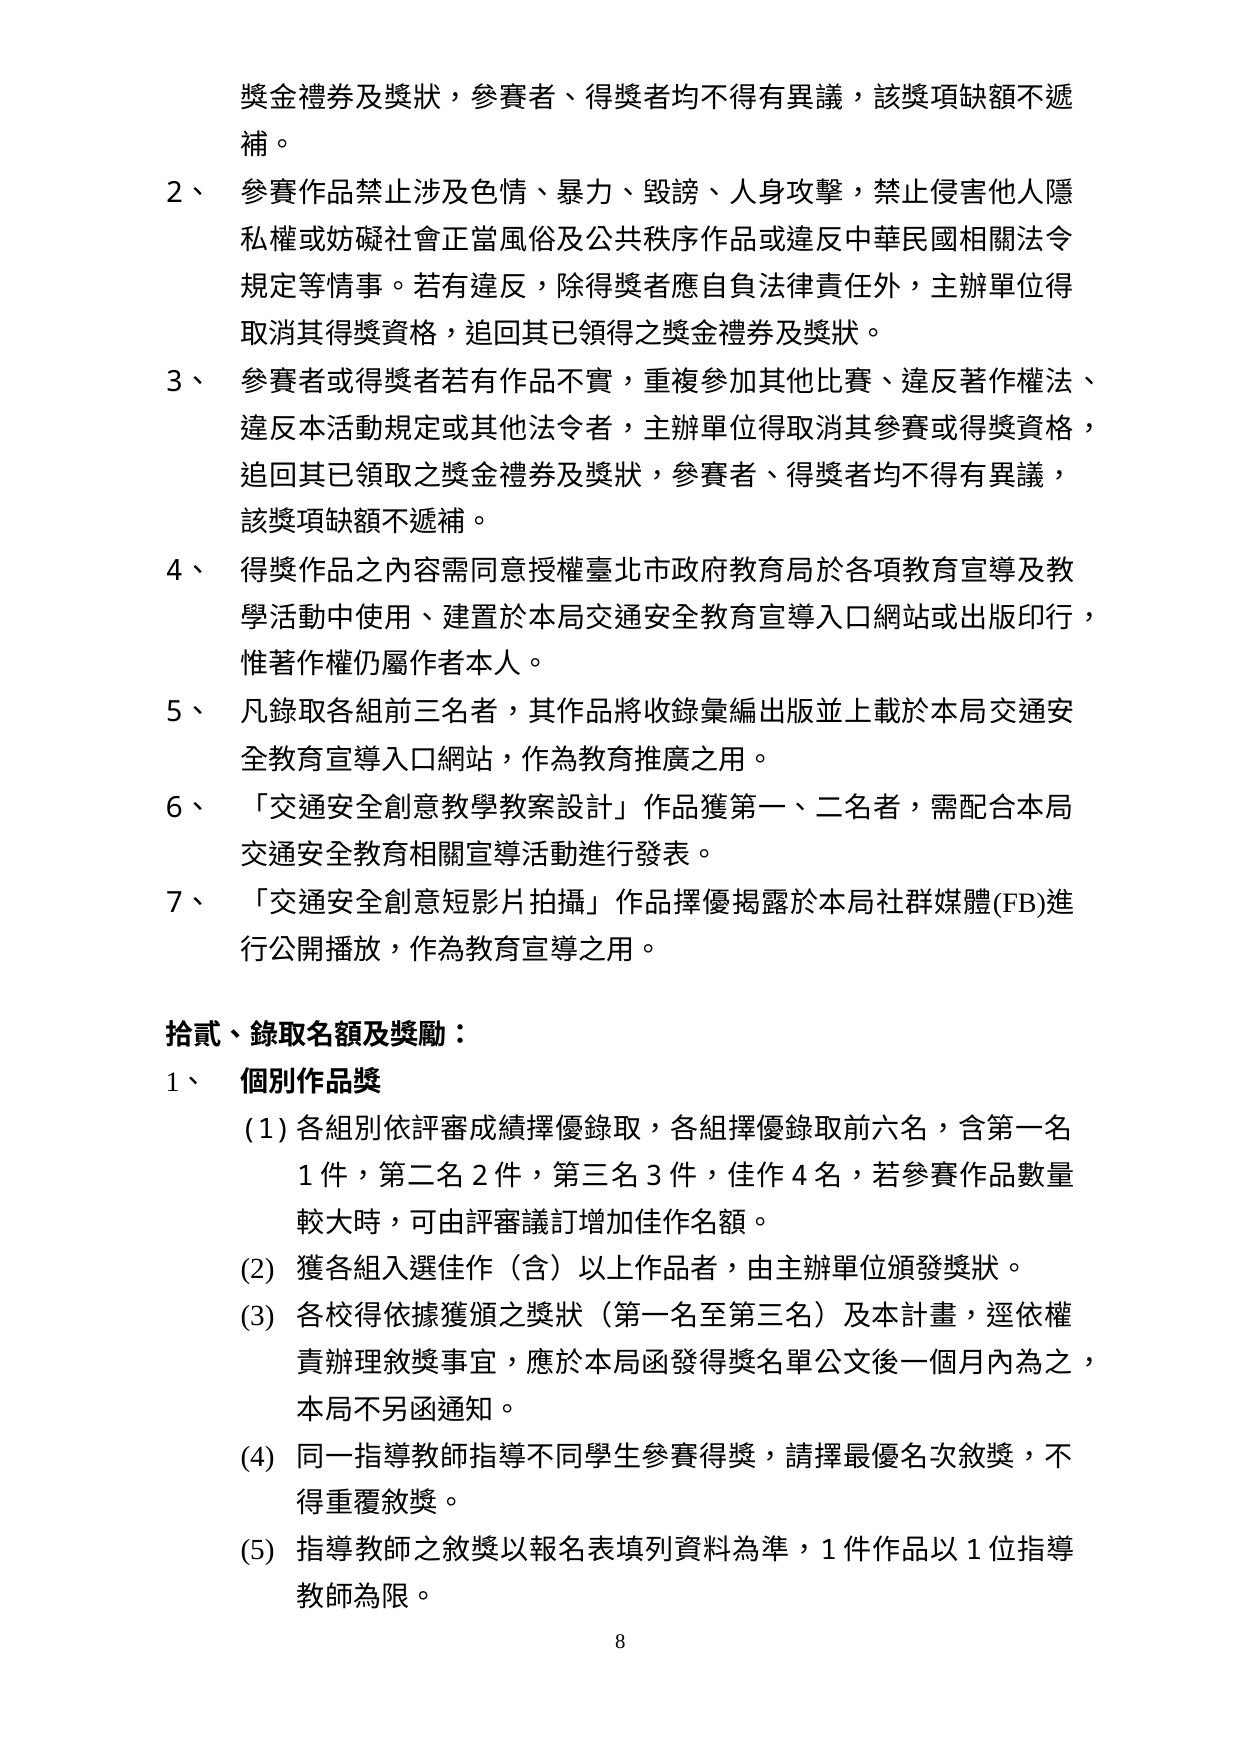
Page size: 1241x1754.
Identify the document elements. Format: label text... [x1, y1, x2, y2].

list 凡錄取各組前三名者，其作品將收錄彙編出版並上載於本局交通安全教育宣導入口網站，作為教育推廣之用。 [165, 688, 1075, 777]
list 得獎作品之內容需同意授權臺北市政府教育局於各項教育宣導及教學活動中使用、建置於本局交通安全教育宣導入口網站或出版印行，惟著作權仍屬作者本人。 [165, 546, 1075, 682]
list 獎金禮券及獎狀，參賽者、得獎者均不得有異議，該獎項缺額不遞補。 [165, 75, 1075, 162]
list 參賽作品禁止涉及色情、暴力、毀謗、人身攻擊，禁止侵害他人隱私權或妨礙社會正當風俗及公共秩序作品或違反中華民國相關法令規定等情事。若有違反，除得獎者應自負法律責任外，主辦單位得取消其得獎資格，追回其已領得之獎金禮券及獎狀。 [165, 168, 1075, 351]
list 個別作品獎 [165, 1059, 1075, 1100]
text 拾貳、錄取名額及獎勵： [165, 1012, 1075, 1053]
list 各校得依據獲頒之獎狀（第一名至第三名）及本計畫，逕依權責辦理敘獎事宜，應於本局函發得獎名單公文後一個月內為之，本局不另函通知。 [240, 1293, 1075, 1427]
list 參賽者或得獎者若有作品不實，重複參加其他比賽、違反著作權法、違反本活動規定或其他法令者，主辦單位得取消其參賽或得獎資格，追回其已領取之獎金禮券及獎狀，參賽者、得獎者均不得有異議，該獎項缺額不遞補。 [165, 357, 1075, 540]
list 「交通安全創意教學教案設計」作品獲第一、二名者，需配合本局交通安全教育相關宣導活動進行發表。 [165, 783, 1075, 872]
list 同一指導教師指導不同學生參賽得獎，請擇最優名次敘獎，不得重覆敘獎。 [240, 1433, 1075, 1521]
list 獲各組入選佳作（含）以上作品者，由主辦單位頒發獎狀。 [240, 1246, 1075, 1287]
list 「交通安全創意短影片拍攝」作品擇優揭露於本局社群媒體(FB)進行公開播放，作為教育宣導之用。 [165, 878, 1075, 968]
list 各組別依評審成績擇優錄取，各組擇優錄取前六名，含第一名1件，第二名2件，第三名3件，佳作4名，若參賽作品數量較大時，可由評審議訂增加佳作名額。 [240, 1106, 1075, 1240]
list 指導教師之敘獎以報名表填列資料為準，1件作品以1位指導教師為限。 [240, 1527, 1075, 1614]
